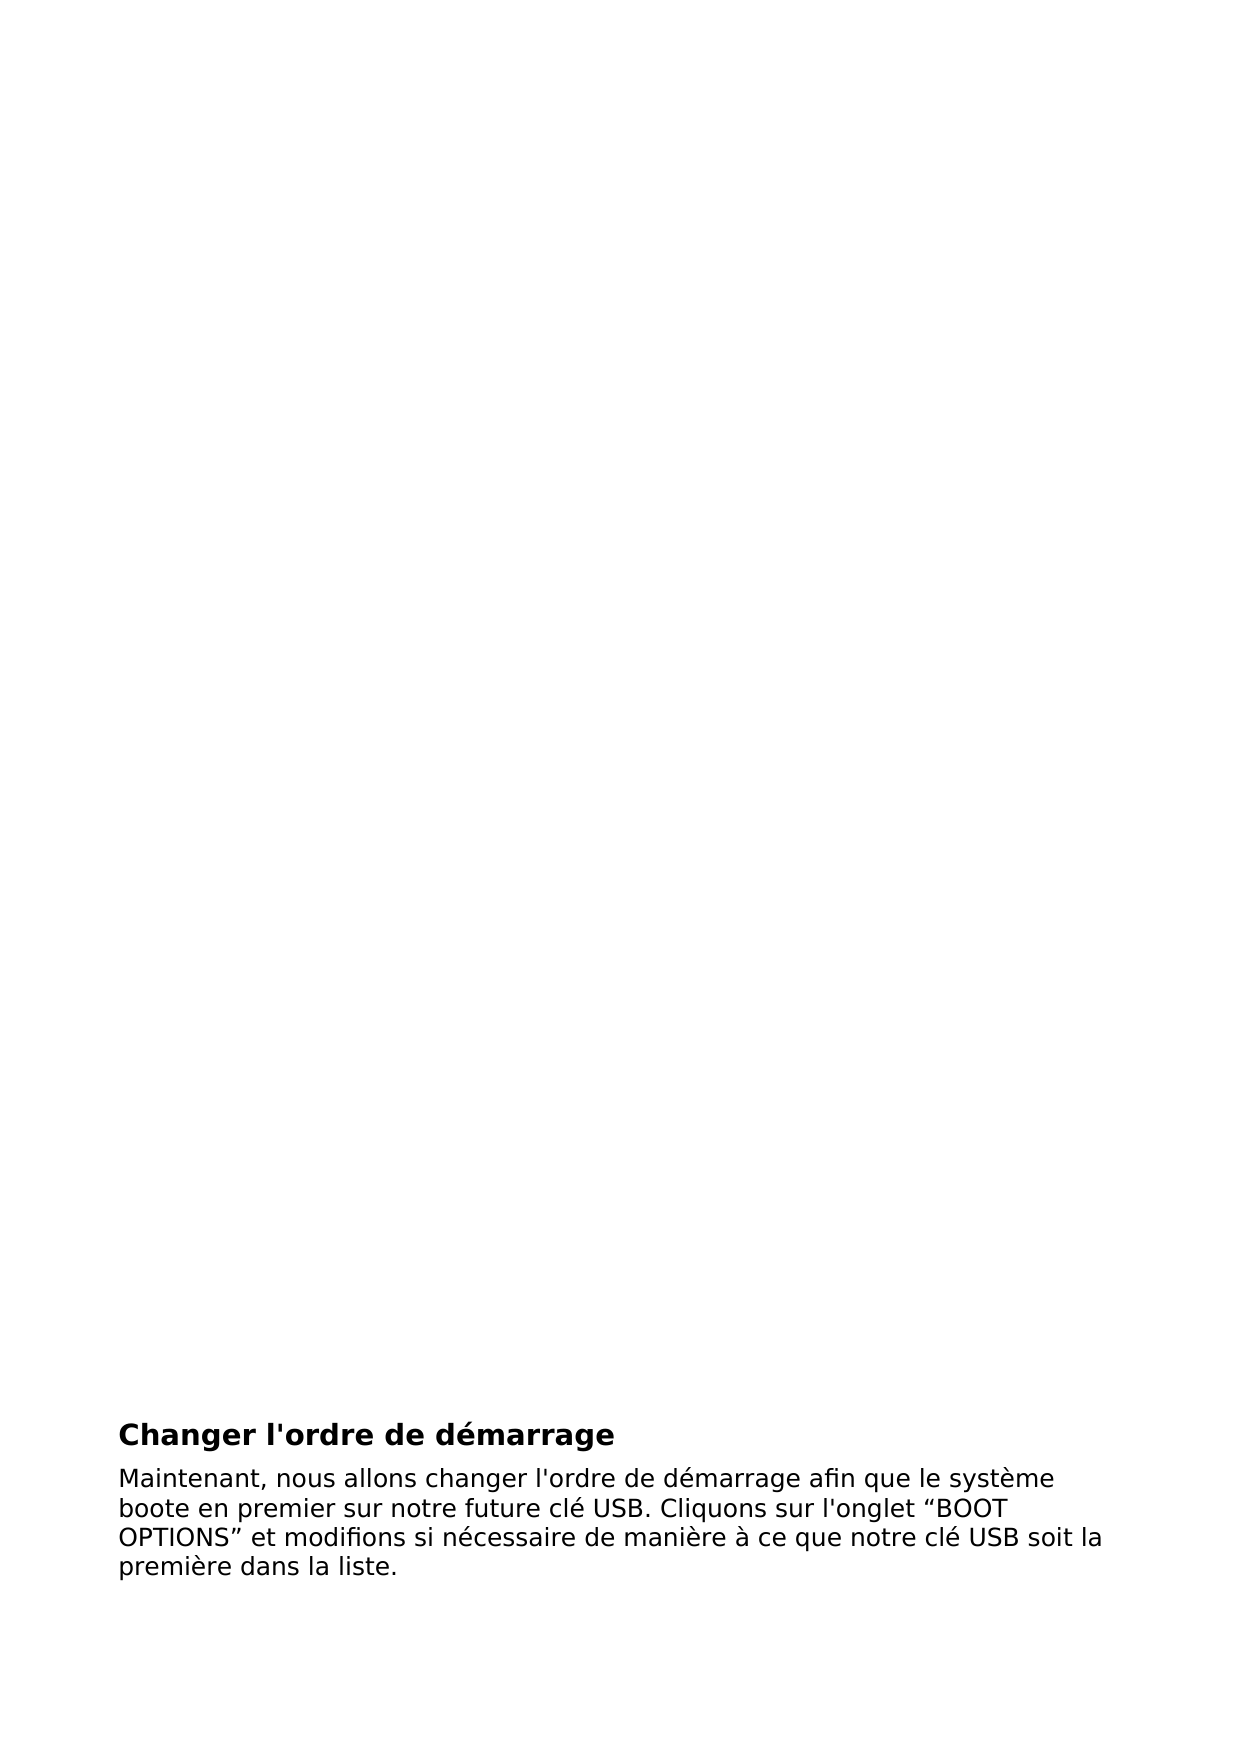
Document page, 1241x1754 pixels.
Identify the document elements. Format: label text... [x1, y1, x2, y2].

text Maintenant, nous allons changer l'ordre de démarrage afin que le système boote en premier sur notre future clé USB. Cliquons sur l'onglet “BOOT OPTIONS” et modifions si nécessaire de manière à ce que notre clé USB soit la première dans la liste. [118, 1464, 1122, 1581]
subtitle Changer l'ordre de démarrage [118, 1418, 1122, 1452]
